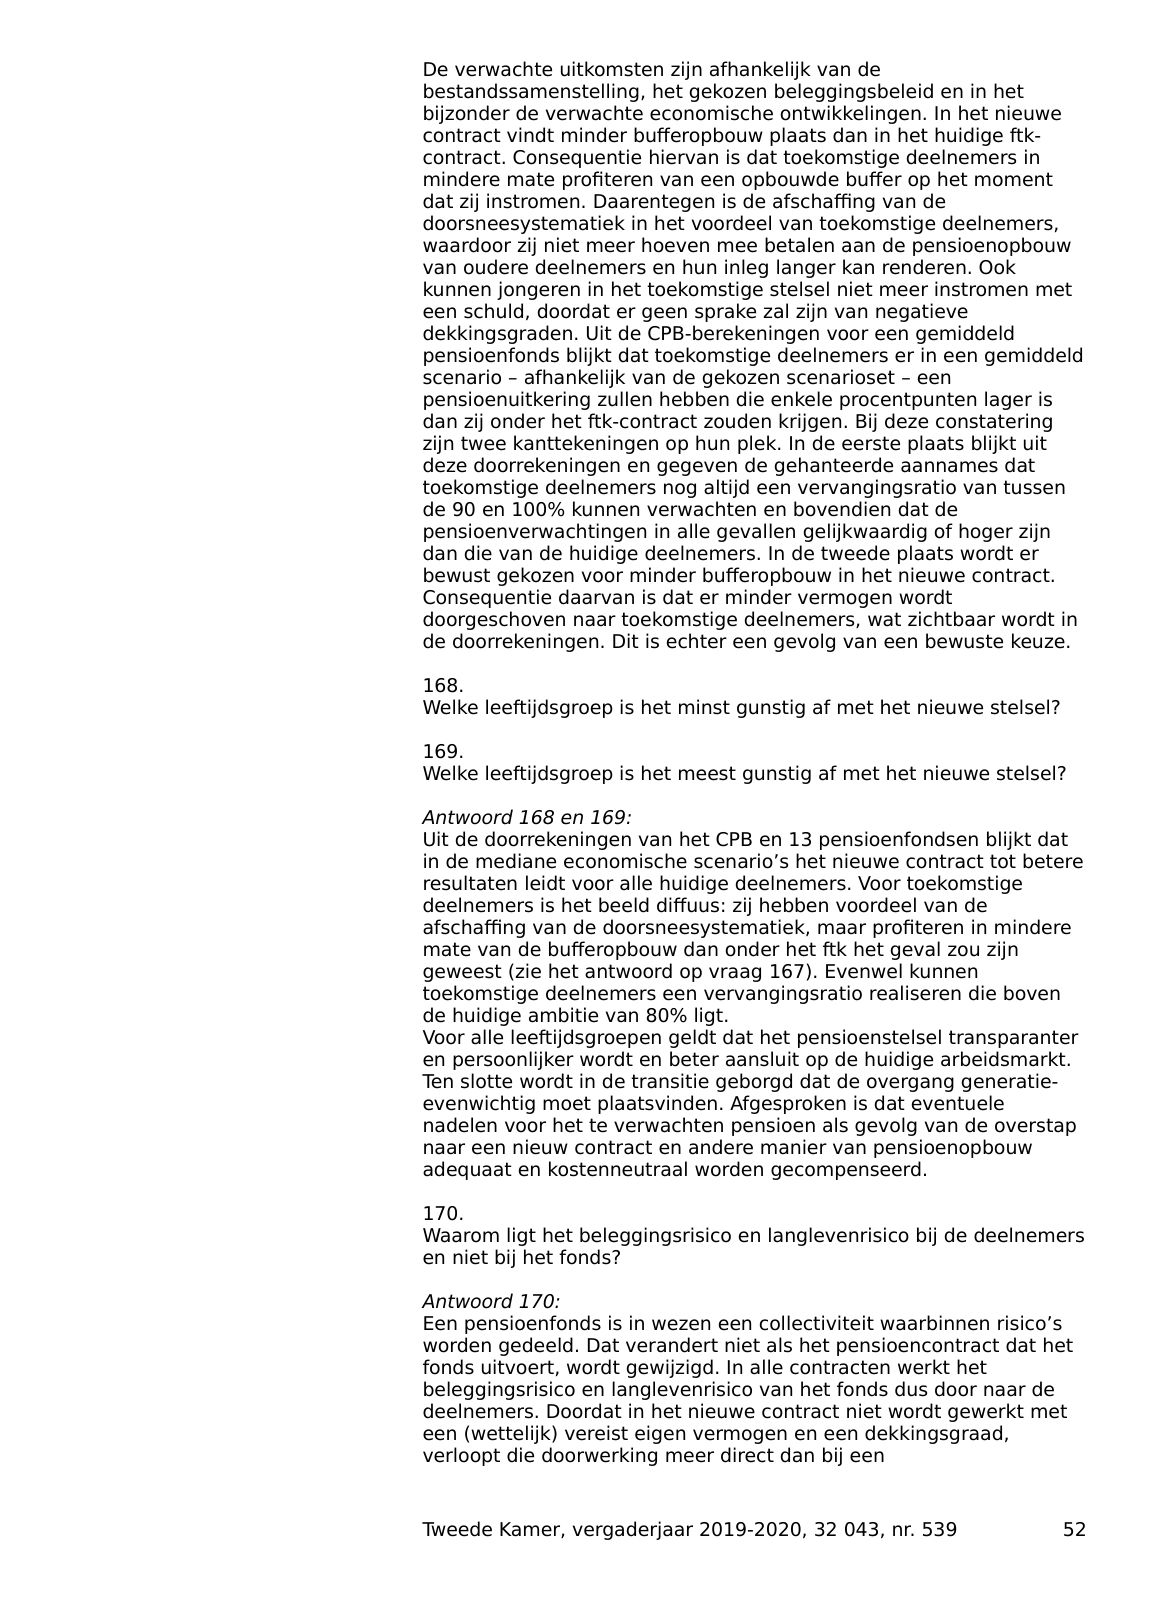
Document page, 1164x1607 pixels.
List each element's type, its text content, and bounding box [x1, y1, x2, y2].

text 170. [422, 1203, 1087, 1225]
text Welke leeftijdsgroep is het minst gunstig af met het nieuwe stelsel? [422, 697, 1087, 719]
text De verwachte uitkomsten zijn afhankelijk van de bestandssamenstelling, het gekozen beleggingsbeleid en in het bijzonder de verwachte economische ontwikkelingen. In het nieuwe contract vindt minder bufferopbouw plaats dan in het huidige ftk-contract. Consequentie hiervan is dat toekomstige deelnemers in mindere mate profiteren van een opbouwde buffer op het moment dat zij instromen. Daarentegen is de afschaffing van de doorsneesystematiek in het voordeel van toekomstige deelnemers, waardoor zij niet meer hoeven mee betalen aan de pensioenopbouw van oudere deelnemers en hun inleg langer kan renderen. Ook kunnen jongeren in het toekomstige stelsel niet meer instromen met een schuld, doordat er geen sprake zal zijn van negatieve dekkingsgraden. Uit de CPB-berekeningen voor een gemiddeld pensioenfonds blijkt dat toekomstige deelnemers er in een gemiddeld scenario – afhankelijk van de gekozen scenarioset – een pensioenuitkering zullen hebben die enkele procentpunten lager is dan zij onder het ftk-contract zouden krijgen. Bij deze constatering zijn twee kanttekeningen op hun plek. In de eerste plaats blijkt uit deze doorrekeningen en gegeven de gehanteerde aannames dat toekomstige deelnemers nog altijd een vervangingsratio van tussen de 90 en 100% kunnen verwachten en bovendien dat de pensioenverwachtingen in alle gevallen gelijkwaardig of hoger zijn dan die van de huidige deelnemers. In de tweede plaats wordt er bewust gekozen voor minder bufferopbouw in het nieuwe contract. Consequentie daarvan is dat er minder vermogen wordt doorgeschoven naar toekomstige deelnemers, wat zichtbaar wordt in de doorrekeningen. Dit is echter een gevolg van een bewuste keuze. [422, 59, 1087, 652]
text Antwoord 170: [422, 1291, 1087, 1313]
text 168. [422, 675, 1087, 697]
text Antwoord 168 en 169: [422, 807, 1087, 829]
text 169. [422, 741, 1087, 763]
text Een pensioenfonds is in wezen een collectiviteit waarbinnen risico’s worden gedeeld. Dat verandert niet als het pensioencontract dat het fonds uitvoert, wordt gewijzigd. In alle contracten werkt het beleggingsrisico en langlevenrisico van het fonds dus door naar de deelnemers. Doordat in het nieuwe contract niet wordt gewerkt met een (wettelijk) vereist eigen vermogen en een dekkingsgraad, verloopt die doorwerking meer direct dan bij een [422, 1313, 1087, 1467]
text Voor alle leeftijdsgroepen geldt dat het pensioenstelsel transparanter en persoonlijker wordt en beter aansluit op de huidige arbeidsmarkt. Ten slotte wordt in de transitie geborgd dat de overgang generatie-evenwichtig moet plaatsvinden. Afgesproken is dat eventuele nadelen voor het te verwachten pensioen als gevolg van de overstap naar een nieuw contract en andere manier van pensioenopbouw adequaat en kostenneutraal worden gecompenseerd. [422, 1027, 1087, 1181]
text Waarom ligt het beleggingsrisico en langlevenrisico bij de deelnemers en niet bij het fonds? [422, 1225, 1087, 1269]
text Welke leeftijdsgroep is het meest gunstig af met het nieuwe stelsel? [422, 763, 1087, 785]
text Uit de doorrekeningen van het CPB en 13 pensioenfondsen blijkt dat in de mediane economische scenario’s het nieuwe contract tot betere resultaten leidt voor alle huidige deelnemers. Voor toekomstige deelnemers is het beeld diffuus: zij hebben voordeel van de afschaffing van de doorsneesystematiek, maar profiteren in mindere mate van de bufferopbouw dan onder het ftk het geval zou zijn geweest (zie het antwoord op vraag 167). Evenwel kunnen toekomstige deelnemers een vervangingsratio realiseren die boven de huidige ambitie van 80% ligt. [422, 829, 1087, 1027]
